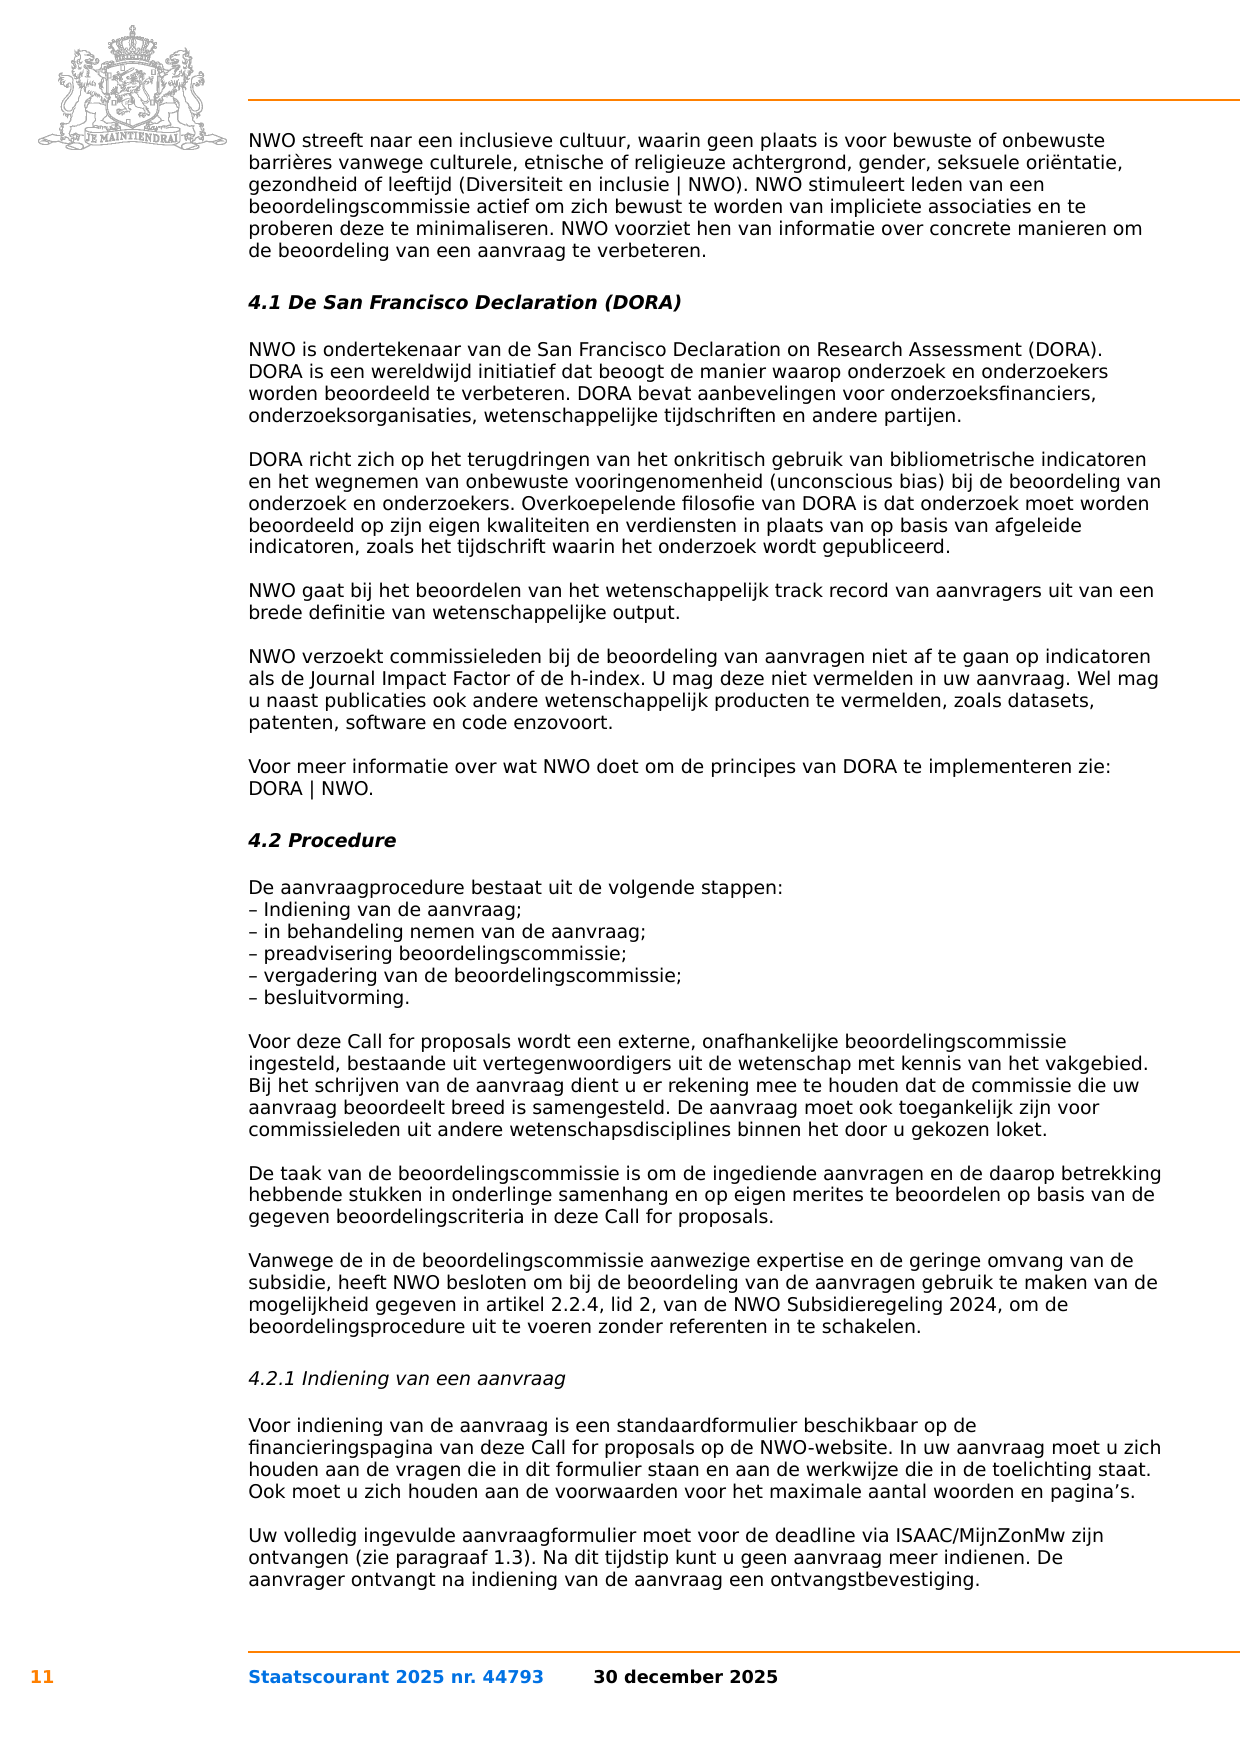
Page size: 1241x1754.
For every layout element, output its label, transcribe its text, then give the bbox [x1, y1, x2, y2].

text NWO is ondertekenaar van de San Francisco Declaration on Research Assessment (DORA). DORA is een wereldwijd initiatief dat beoogt de manier waarop onderzoek en onderzoekers worden beoordeeld te verbeteren. DORA bevat aanbevelingen voor onderzoeksfinanciers, onderzoeksorganisaties, wetenschappelijke tijdschriften en andere partijen. [248, 339, 1163, 427]
text Voor indiening van de aanvraag is een standaardformulier beschikbaar op de financieringspagina van deze Call for proposals op de NWO-website. In uw aanvraag moet u zich houden aan de vragen die in dit formulier staan en aan de werkwijze die in de toelichting staat. Ook moet u zich houden aan de voorwaarden voor het maximale aantal woorden en pagina’s. [248, 1415, 1163, 1503]
text – Indiening van de aanvraag; [248, 899, 1163, 921]
picture [38, 25, 227, 150]
text Uw volledig ingevulde aanvraagformulier moet voor de deadline via ISAAC/MijnZonMw zijn ontvangen (zie paragraaf 1.3). Na dit tijdstip kunt u geen aanvraag meer indienen. De aanvrager ontvangt na indiening van de aanvraag een ontvangstbevestiging. [248, 1525, 1163, 1591]
text De taak van de beoordelingscommissie is om de ingediende aanvragen en de daarop betrekking hebbende stukken in onderlinge samenhang en op eigen merites te beoordelen op basis van de gegeven beoordelingscriteria in deze Call for proposals. [248, 1162, 1163, 1228]
text – preadvisering beoordelingscommissie; [248, 943, 1163, 965]
subtitle 4.2 Procedure [248, 830, 1163, 852]
text Voor meer informatie over wat NWO doet om de principes van DORA te implementeren zie: DORA | NWO. [248, 756, 1163, 800]
text – in behandeling nemen van de aanvraag; [248, 921, 1163, 943]
text – vergadering van de beoordelingscommissie; [248, 965, 1163, 987]
text – besluitvorming. [248, 987, 1163, 1009]
text NWO verzoekt commissieleden bij de beoordeling van aanvragen niet af te gaan op indicatoren als de Journal Impact Factor of de h-index. U mag deze niet vermelden in uw aanvraag. Wel mag u naast publicaties ook andere wetenschappelijk producten te vermelden, zoals datasets, patenten, software en code enzovoort. [248, 646, 1163, 734]
subtitle 4.1 De San Francisco Declaration (DORA) [248, 292, 1163, 314]
text De aanvraagprocedure bestaat uit de volgende stappen: [248, 877, 1163, 899]
text Vanwege de in de beoordelingscommissie aanwezige expertise en de geringe omvang van de subsidie, heeft NWO besloten om bij de beoordeling van de aanvragen gebruik te maken van de mogelijkheid gegeven in artikel 2.2.4, lid 2, van de NWO Subsidieregeling 2024, om de beoordelingsprocedure uit te voeren zonder referenten in te schakelen. [248, 1250, 1163, 1338]
text Voor deze Call for proposals wordt een externe, onafhankelijke beoordelingscommissie ingesteld, bestaande uit vertegenwoordigers uit de wetenschap met kennis van het vakgebied. Bij het schrijven van de aanvraag dient u er rekening mee te houden dat de commissie die uw aanvraag beoordeelt breed is samengesteld. De aanvraag moet ook toegankelijk zijn voor commissieleden uit andere wetenschapsdisciplines binnen het door u gekozen loket. [248, 1031, 1163, 1141]
text NWO streeft naar een inclusieve cultuur, waarin geen plaats is voor bewuste of onbewuste barrières vanwege culturele, etnische of religieuze achtergrond, gender, seksuele oriëntatie, gezondheid of leeftijd (Diversiteit en inclusie | NWO). NWO stimuleert leden van een beoordelingscommissie actief om zich bewust te worden van impliciete associaties en te proberen deze te minimaliseren. NWO voorziet hen van informatie over concrete manieren om de beoordeling van een aanvraag te verbeteren. [248, 130, 1163, 262]
text DORA richt zich op het terugdringen van het onkritisch gebruik van bibliometrische indicatoren en het wegnemen van onbewuste vooringenomenheid (unconscious bias) bij de beoordeling van onderzoek en onderzoekers. Overkoepelende filosofie van DORA is dat onderzoek moet worden beoordeeld op zijn eigen kwaliteiten en verdiensten in plaats van op basis van afgeleide indicatoren, zoals het tijdschrift waarin het onderzoek wordt gepubliceerd. [248, 448, 1163, 558]
subtitle 4.2.1 Indiening van een aanvraag [248, 1368, 1163, 1390]
text NWO gaat bij het beoordelen van het wetenschappelijk track record van aanvragers uit van een brede definitie van wetenschappelijke output. [248, 580, 1163, 624]
